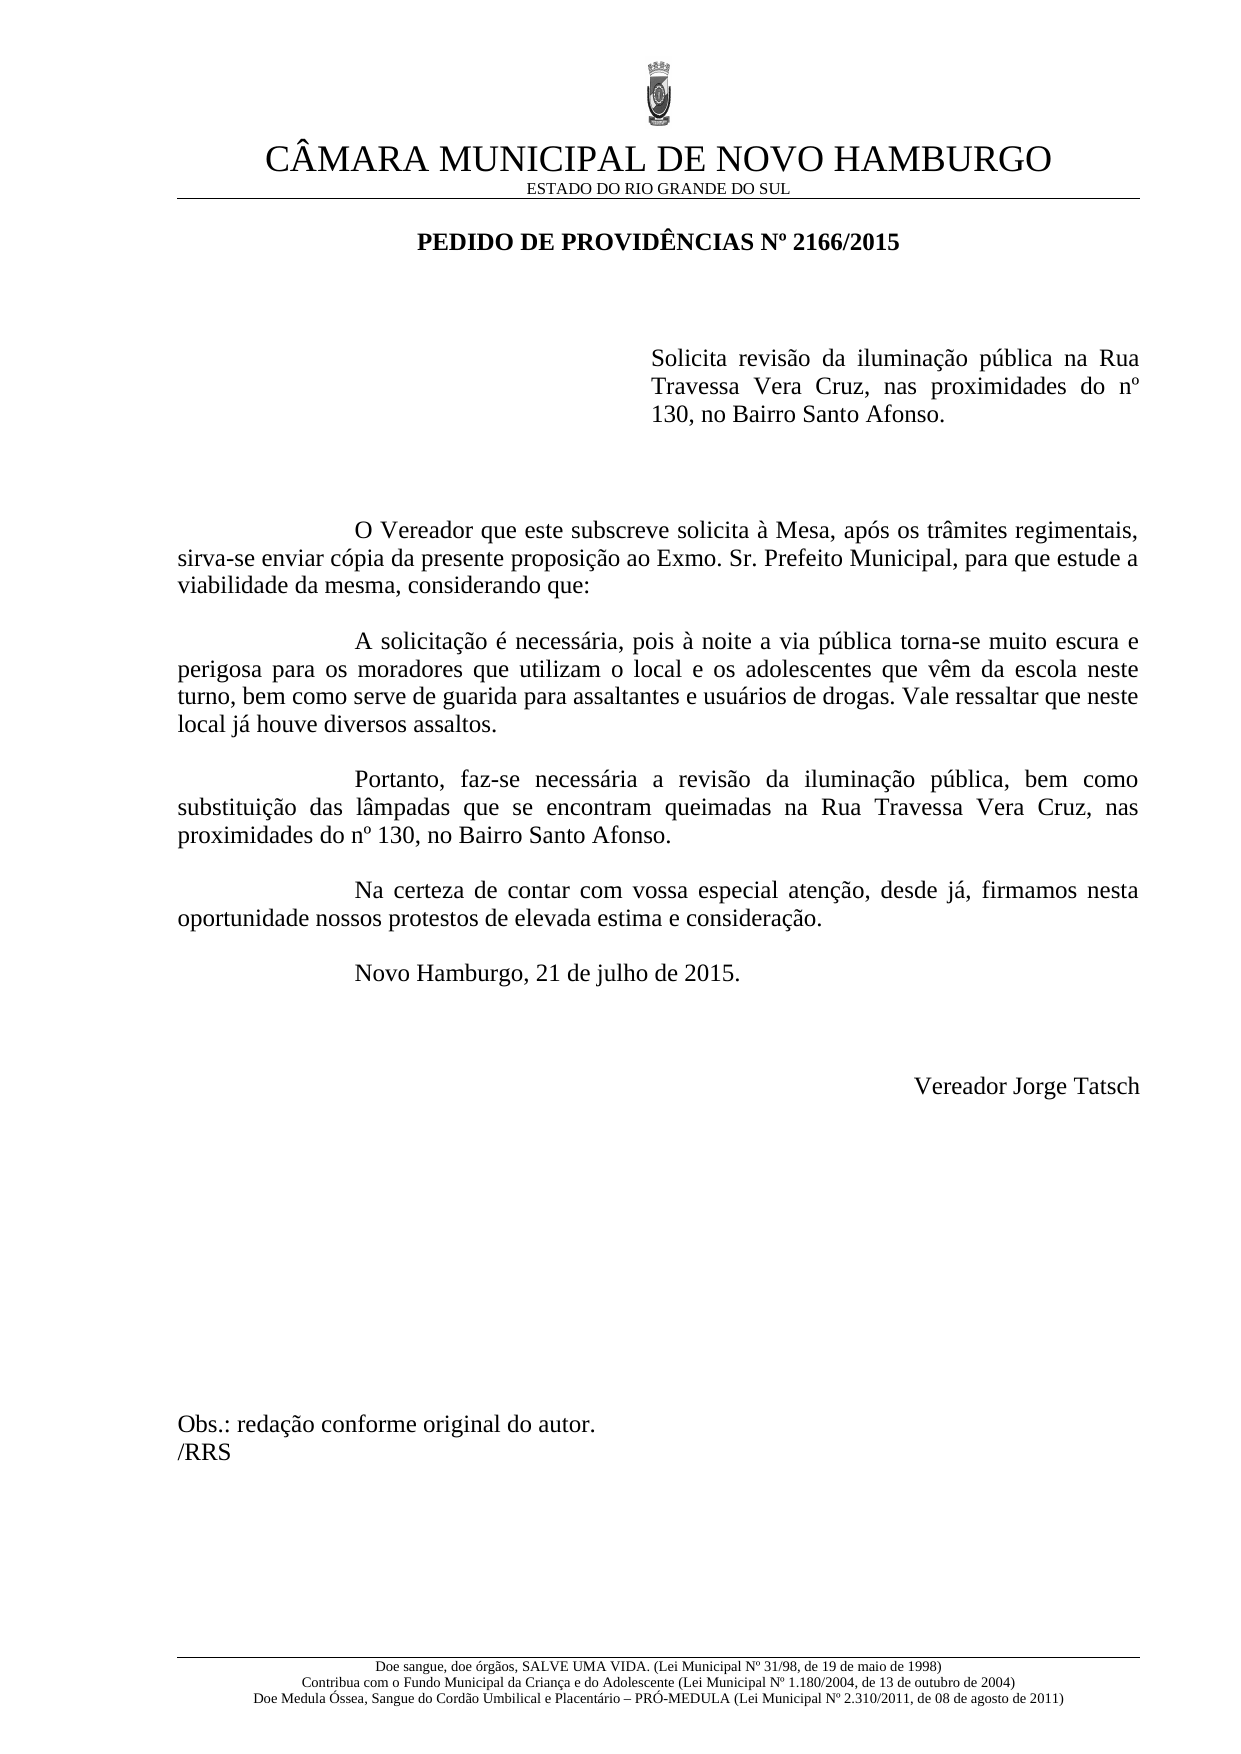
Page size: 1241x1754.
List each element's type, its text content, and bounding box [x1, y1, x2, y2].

text /RRS [177, 1438, 1140, 1466]
text O Vereador que este subscreve solicita à Mesa, após os trâmites regimentais, sirva-se enviar cópia da presente proposição ao Exmo. Sr. Prefeito Municipal, para que estude a viabilidade da mesma, considerando que: [177, 516, 1140, 599]
text A solicitação é necessária, pois à noite a via pública torna-se muito escura e perigosa para os moradores que utilizam o local e os adolescentes que vêm da escola neste turno, bem como serve de guarida para assaltantes e usuários de drogas. Vale ressaltar que neste local já houve diversos assaltos. [177, 627, 1140, 738]
text PEDIDO DE PROVIDÊNCIAS Nº 2166/2015 [177, 228, 1140, 256]
text Vereador Jorge Tatsch [177, 1072, 1140, 1100]
text Novo Hamburgo, 21 de julho de 2015. [177, 959, 1140, 987]
text Portanto, faz-se necessária a revisão da iluminação pública, bem como substituição das lâmpadas que se encontram queimadas na Rua Travessa Vera Cruz, nas proximidades do nº 130, no Bairro Santo Afonso. [177, 766, 1140, 849]
text Obs.: redação conforme original do autor. [177, 1410, 1140, 1438]
text Na certeza de contar com vossa especial atenção, desde já, firmamos nesta oportunidade nossos protestos de elevada estima e consideração. [177, 876, 1140, 932]
list Solicita revisão da iluminação pública na Rua Travessa Vera Cruz, nas proximidades do nº 130, no Bairro Santo Afonso. [651, 344, 1140, 428]
